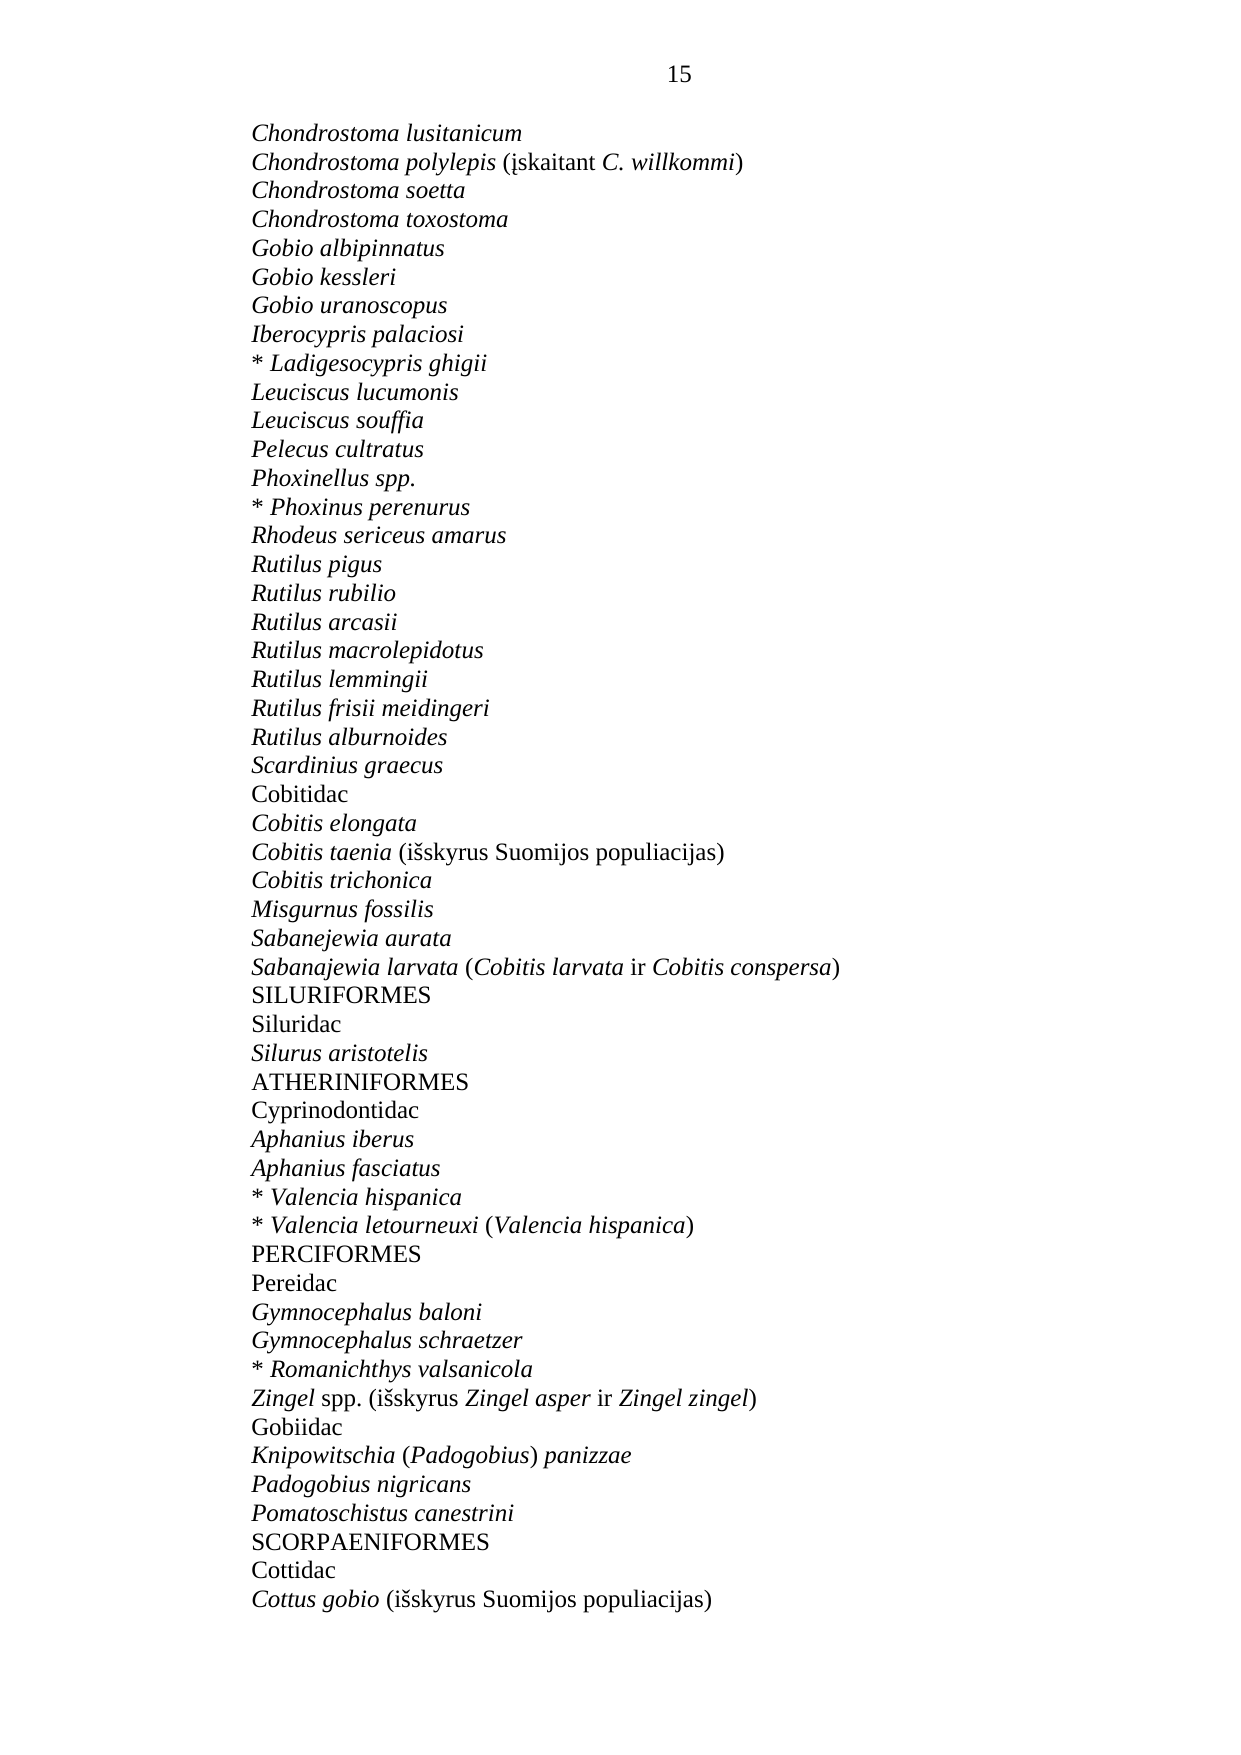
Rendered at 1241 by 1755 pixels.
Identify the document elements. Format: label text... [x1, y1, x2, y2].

text Gobio uranoscopus [177, 291, 1181, 319]
text Padogobius nigricans [177, 1469, 1181, 1498]
text Gymnocephalus schraetzer [177, 1326, 1181, 1354]
text Aphanius iberus [177, 1124, 1181, 1153]
text Scardinius graecus [177, 751, 1181, 779]
text Cyprinodontidac [177, 1096, 1181, 1124]
text Leuciscus lucumonis [177, 377, 1181, 406]
text * Romanichthys valsanicola [177, 1354, 1181, 1383]
text SCORPAENIFORMES [177, 1527, 1181, 1556]
text Rutilus rubilio [177, 578, 1181, 607]
text Chondrostoma soetta [177, 176, 1181, 204]
text Iberocypris palaciosi [177, 319, 1181, 348]
text Cobitis elongata [177, 808, 1181, 837]
text Rutilus alburnoides [177, 722, 1181, 751]
text Silurus aristotelis [177, 1038, 1181, 1067]
text Cottus gobio (išskyrus Suomijos populiacijas) [177, 1584, 1181, 1613]
text Phoxinellus spp. [177, 463, 1181, 492]
text Chondrostoma lusitanicum [177, 118, 1181, 147]
text Knipowitschia (Padogobius) panizzae [177, 1441, 1181, 1469]
text Siluridac [177, 1009, 1181, 1038]
text Gobiidac [177, 1412, 1181, 1441]
text Gobio kessleri [177, 262, 1181, 291]
text Gobio albipinnatus [177, 233, 1181, 262]
text * Valencia letourneuxi (Valencia hispanica) [177, 1211, 1181, 1239]
text PERCIFORMES [177, 1239, 1181, 1268]
text Gymnocephalus baloni [177, 1297, 1181, 1326]
text Sabanajewia larvata (Cobitis larvata ir Cobitis conspersa) [177, 952, 1181, 981]
text Rutilus pigus [177, 549, 1181, 578]
text Aphanius fasciatus [177, 1153, 1181, 1182]
text Pomatoschistus canestrini [177, 1498, 1181, 1527]
text * Valencia hispanica [177, 1182, 1181, 1211]
text Misgurnus fossilis [177, 894, 1181, 923]
text Zingel spp. (išskyrus Zingel asper ir Zingel zingel) [177, 1383, 1181, 1412]
text Rhodeus sericeus amarus [177, 521, 1181, 549]
text * Ladigesocypris ghigii [177, 348, 1181, 377]
text Pelecus cultratus [177, 434, 1181, 463]
text Pereidac [177, 1268, 1181, 1297]
text Rutilus arcasii [177, 607, 1181, 636]
text Chondrostoma toxostoma [177, 204, 1181, 233]
text Rutilus macrolepidotus [177, 636, 1181, 664]
text Cottidac [177, 1556, 1181, 1584]
text Cobitidac [177, 779, 1181, 808]
text Cobitis taenia (išskyrus Suomijos populiacijas) [177, 837, 1181, 866]
text SILURIFORMES [177, 981, 1181, 1009]
text Cobitis trichonica [177, 866, 1181, 894]
text Sabanejewia aurata [177, 923, 1181, 952]
text ATHERINIFORMES [177, 1067, 1181, 1096]
text * Phoxinus perenurus [177, 492, 1181, 521]
text Rutilus lemmingii [177, 664, 1181, 693]
text Leuciscus souffia [177, 406, 1181, 434]
text Chondrostoma polylepis (įskaitant C. willkommi) [177, 147, 1181, 176]
text Rutilus frisii meidingeri [177, 693, 1181, 722]
